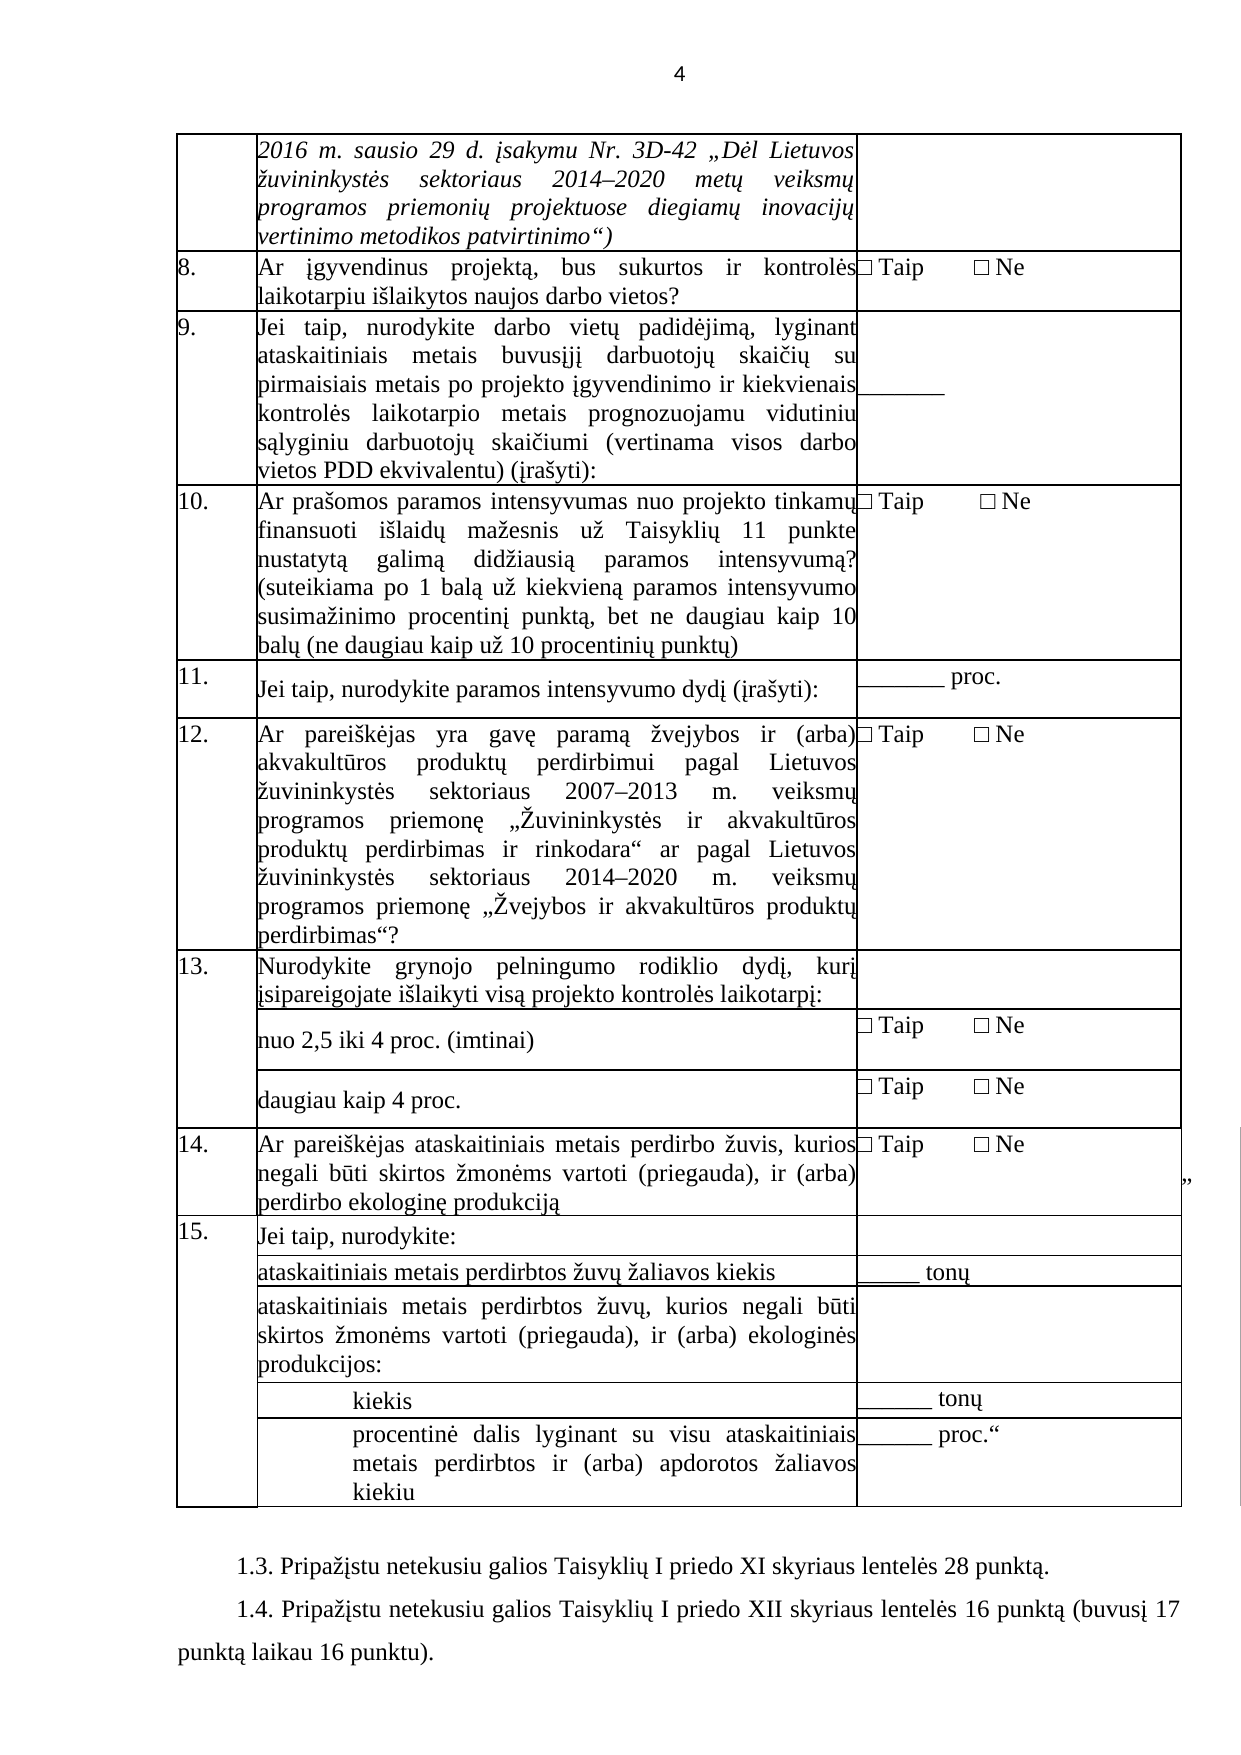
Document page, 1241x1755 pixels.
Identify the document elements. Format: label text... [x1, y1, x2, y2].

table_cell [1182, 949, 1240, 1008]
table_cell □ Taip □ Ne [858, 1071, 1180, 1127]
table_cell [858, 1216, 1181, 1254]
table_cell 9. [178, 312, 256, 484]
table_cell nuo 2,5 iki 4 proc. (imtinai) [258, 1010, 856, 1069]
table_cell [1182, 659, 1240, 717]
table_cell [1182, 484, 1240, 659]
table_cell Ar prašomos paramos intensyvumas nuo projekto tinkamų finansuoti išlaidų mažesnis už Taisyklių 11 punkte nustatytą galimą didžiausią paramos intensyvumą? (suteikiama po 1 balą už kiekvieną paramos intensyvumo susimažinimo procentinį punktą, bet ne daugiau kaip 10 balų (ne daugiau kaip už 10 procentinių punktų) [258, 486, 856, 659]
table_cell □ Taip □ Ne [858, 486, 1180, 659]
text 1.4. Pripažįstu netekusiu galios Taisyklių I priedo XII skyriaus lentelės 16 punktą (buvusį 17 punktą laikau 16 punktu). [177, 1594, 1181, 1666]
table_cell kiekis [258, 1383, 856, 1417]
table_cell [1182, 133, 1240, 250]
table_cell procentinė dalis lyginant su visu ataskaitiniais metais perdirbtos ir (arba) apdorotos žaliavos kiekiu [258, 1419, 856, 1506]
table_cell [1182, 1069, 1240, 1127]
table_cell Jei taip, nurodykite: [258, 1216, 856, 1254]
table_cell [858, 1287, 1181, 1381]
table_cell _______ [858, 312, 1180, 484]
table_cell [178, 135, 256, 250]
table_cell 13. [178, 951, 256, 1127]
table_cell [1182, 1215, 1240, 1506]
table_cell Ar pareiškėjas yra gavę paramą žvejybos ir (arba) akvakultūros produktų perdirbimui pagal Lietuvos žuvininkystės sektoriaus 2007–2013 m. veiksmų programos priemonę „Žuvininkystės ir akvakultūros produktų perdirbimas ir rinkodara“ ar pagal Lietuvos žuvininkystės sektoriaus 2014–2020 m. veiksmų programos priemonę „Žvejybos ir akvakultūros produktų perdirbimas“? [258, 719, 856, 949]
table_cell ______ proc.“ [858, 1419, 1181, 1506]
table_cell Nurodykite grynojo pelningumo rodiklio dydį, kurį įsipareigojate išlaikyti visą projekto kontrolės laikotarpį: [258, 951, 856, 1008]
table_cell □ Taip □ Ne [858, 719, 1180, 949]
table_cell [1182, 717, 1240, 949]
table_cell daugiau kaip 4 proc. [258, 1071, 856, 1127]
table_cell 12. [178, 719, 256, 949]
table_cell _____ tonų [858, 1256, 1181, 1285]
table_cell [858, 951, 1180, 1008]
table_cell ______ tonų [858, 1383, 1181, 1417]
table_cell 2016 m. sausio 29 d. įsakymu Nr. 3D-42 „Dėl Lietuvos žuvininkystės sektoriaus 2014–2020 metų veiksmų programos priemonių projektuose diegiamų inovacijų vertinimo metodikos patvirtinimo“) [258, 135, 856, 250]
table_cell Ar įgyvendinus projektą, bus sukurtos ir kontrolės laikotarpiu išlaikytos naujos darbo vietos? [258, 252, 856, 309]
table_cell Ar pareiškėjas ataskaitiniais metais perdirbo žuvis, kurios negali būti skirtos žmonėms vartoti (priegauda), ir (arba) perdirbo ekologinę produkciją [258, 1129, 856, 1215]
table_cell □ Taip □ Ne [858, 1129, 1181, 1215]
table_cell ataskaitiniais metais perdirbtos žuvų, kurios negali būti skirtos žmonėms vartoti (priegauda), ir (arba) ekologinės produkcijos: [258, 1287, 856, 1381]
table_cell [858, 135, 1180, 250]
table_cell ataskaitiniais metais perdirbtos žuvų žaliavos kiekis [258, 1256, 856, 1285]
text 1.3. Pripažįstu netekusiu galios Taisyklių I priedo XI skyriaus lentelės 28 punktą. [177, 1551, 1181, 1579]
table_cell 14. [178, 1129, 256, 1215]
table_cell [1182, 310, 1240, 484]
table_cell □ Taip □ Ne [858, 1010, 1180, 1069]
table_cell 11. [178, 661, 256, 717]
table_cell 15. [178, 1216, 257, 1506]
table_cell _______ proc. [858, 661, 1180, 717]
table_cell Jei taip, nurodykite darbo vietų padidėjimą, lyginant ataskaitiniais metais buvusįjį darbuotojų skaičių su pirmaisiais metais po projekto įgyvendinimo ir kiekvienais kontrolės laikotarpio metais prognozuojamu vidutiniu sąlyginiu darbuotojų skaičiumi (vertinama visos darbo vietos PDD ekvivalentu) (įrašyti): [258, 312, 856, 484]
table_cell [1182, 250, 1240, 309]
table_cell □ Taip □ Ne [858, 252, 1180, 309]
table_cell 8. [178, 252, 256, 309]
table_cell [1182, 1008, 1240, 1069]
table_cell Jei taip, nurodykite paramos intensyvumo dydį (įrašyti): [258, 661, 856, 717]
table_cell „ [1182, 1127, 1240, 1215]
table_cell 10. [178, 486, 256, 659]
